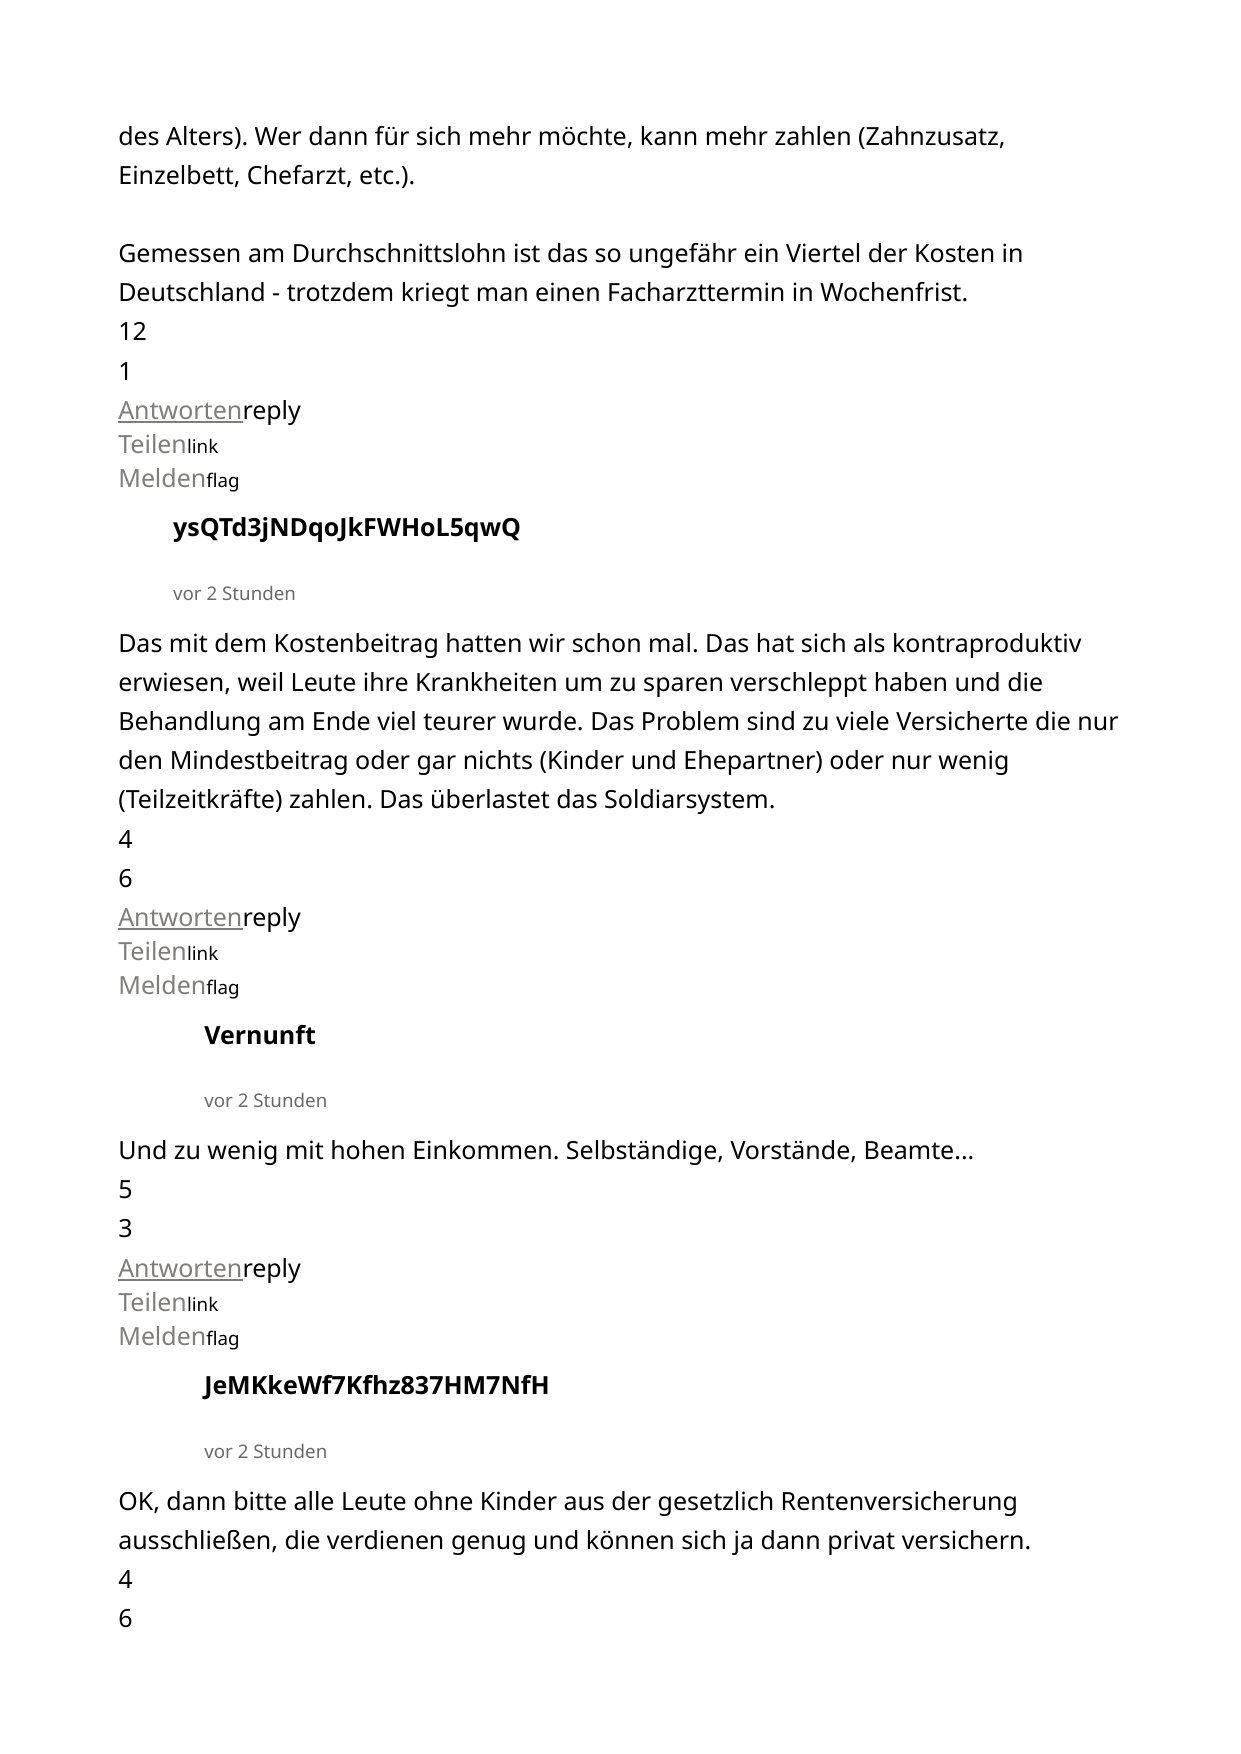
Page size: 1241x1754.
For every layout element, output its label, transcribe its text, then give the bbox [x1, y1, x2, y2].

text Teilenlink [118, 934, 1122, 968]
text Antwortenreply [118, 1250, 1122, 1284]
text 6 [118, 1601, 1122, 1635]
text vor 2 Stunden [204, 1088, 1117, 1113]
text OK, dann bitte alle Leute ohne Kinder aus der gesetzlich Rentenversicherung ausschließen, die verdienen genug und können sich ja dann privat versichern. [118, 1483, 1122, 1557]
text vor 2 Stunden [204, 1438, 1117, 1464]
text Meldenflag [118, 460, 1122, 494]
text Antwortenreply [118, 899, 1122, 934]
text 1 [118, 353, 1122, 387]
text Antwortenreply [118, 392, 1122, 426]
text vor 2 Stunden [173, 581, 1117, 606]
text Teilenlink [118, 426, 1122, 460]
text 12 [118, 314, 1122, 348]
text ysQTd3jNDqoJkFWHoL5qwQ [173, 510, 1114, 544]
text 6 [118, 860, 1122, 894]
text Das mit dem Kostenbeitrag hatten wir schon mal. Das hat sich als kontraproduktiv erwiesen, weil Leute ihre Krankheiten um zu sparen verschleppt haben und die Behandlung am Ende viel teurer wurde. Das Problem sind zu viele Versicherte die nur den Mindestbeitrag oder gar nichts (Kinder und Ehepartner) oder nur wenig (Teilzeitkräfte) zahlen. Das überlastet das Soldiarsystem. [118, 625, 1122, 816]
text JeMKkeWf7Kfhz837HM7NfH [204, 1368, 1114, 1402]
text des Alters). Wer dann für sich mehr möchte, kann mehr zahlen (Zahnzusatz, Einzelbett, Chefarzt, etc.). Gemessen am Durchschnittslohn ist das so ungefähr ein Viertel der Kosten in Deutschland - trotzdem kriegt man einen Facharzttermin in Wochenfrist. [118, 118, 1122, 309]
text 4 [118, 821, 1122, 855]
text Meldenflag [118, 1318, 1122, 1352]
text Teilenlink [118, 1284, 1122, 1318]
text 3 [118, 1211, 1122, 1245]
text 4 [118, 1562, 1122, 1596]
text Meldenflag [118, 968, 1122, 1002]
text Vernunft [204, 1017, 1114, 1051]
text 5 [118, 1172, 1122, 1206]
text Und zu wenig mit hohen Einkommen. Selbständige, Vorstände, Beamte... [118, 1133, 1122, 1167]
